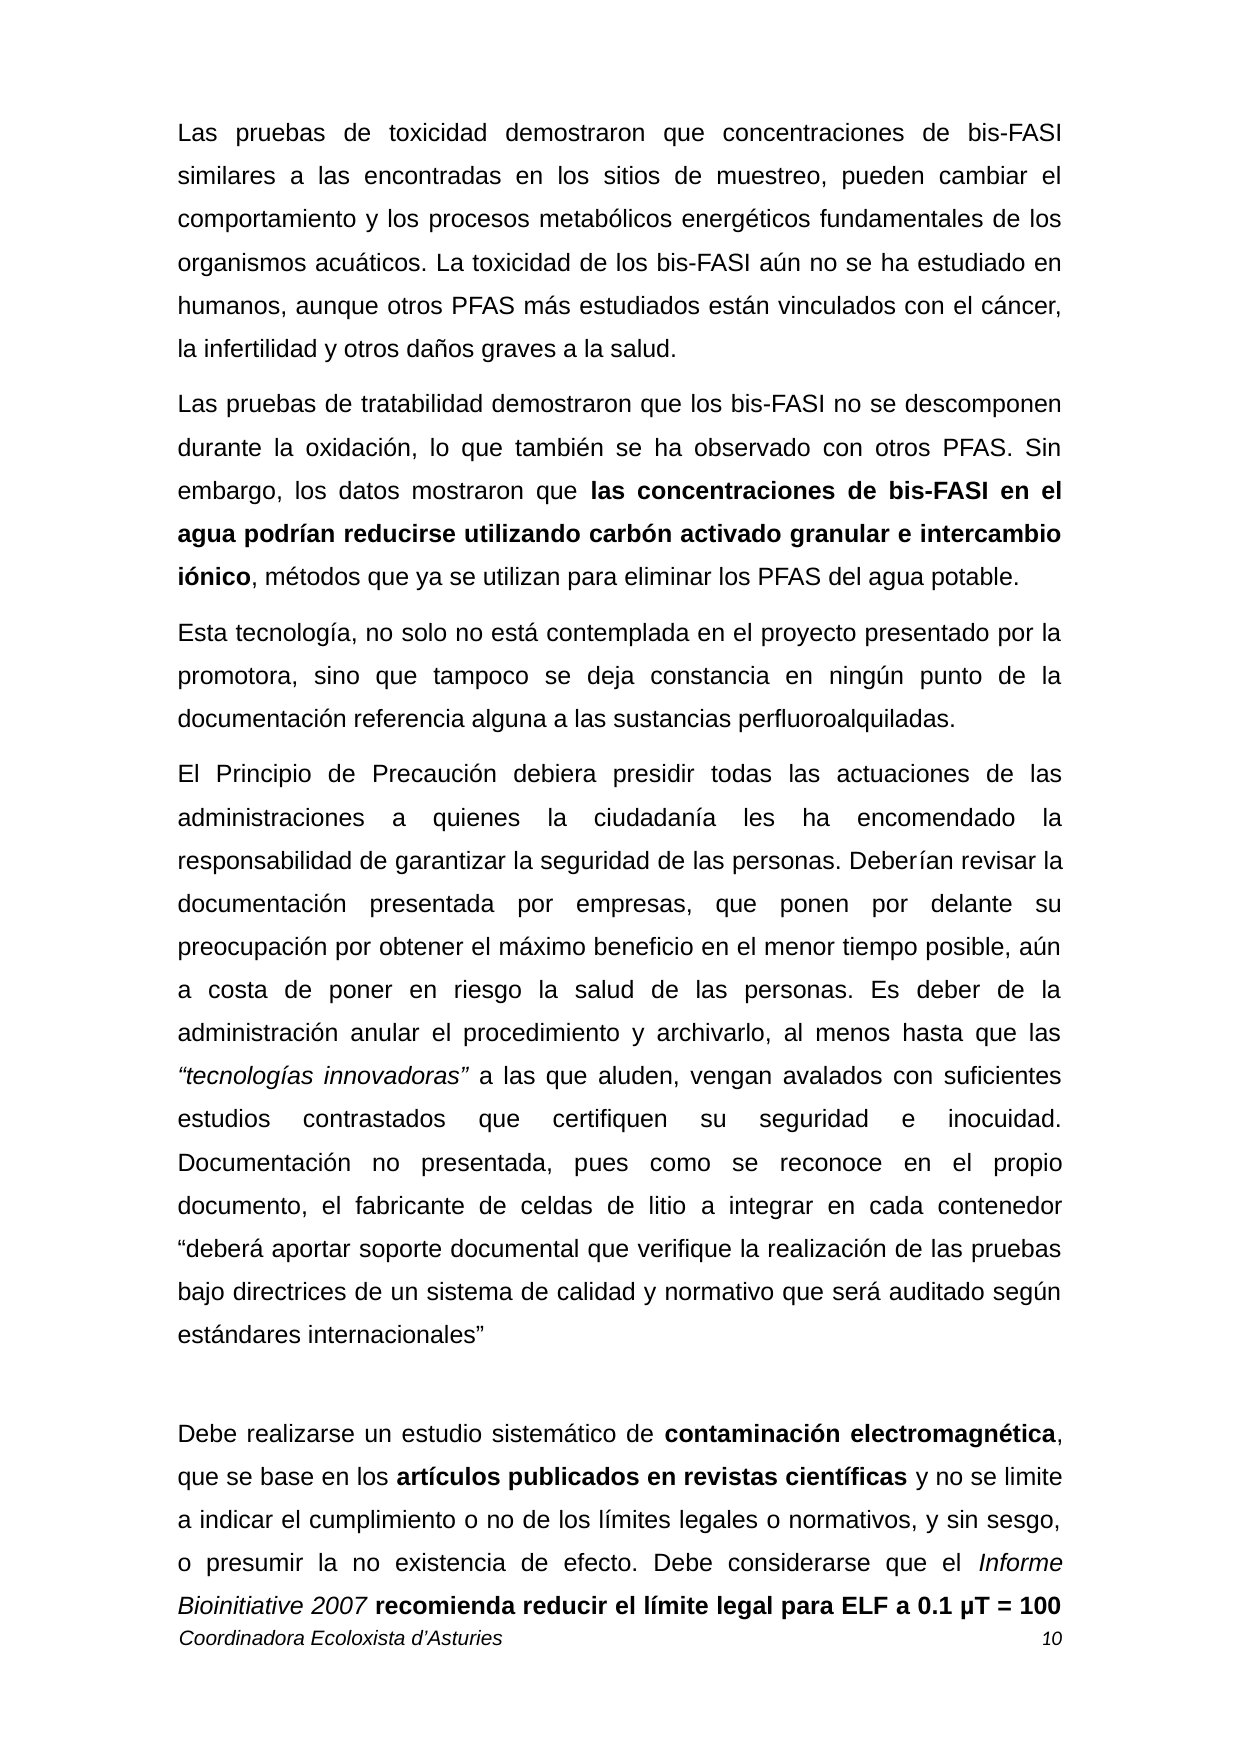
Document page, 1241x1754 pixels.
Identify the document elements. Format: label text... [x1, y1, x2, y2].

text Las pruebas de tratabilidad demostraron que los bis-FASI no se descomponen durante la oxidación, lo que también se ha observado con otros PFAS. Sin embargo, los datos mostraron que las concentraciones de bis-FASI en el agua podrían reducirse utilizando carbón activado granular e intercambio iónico, métodos que ya se utilizan para eliminar los PFAS del agua potable. [177, 389, 1063, 591]
text Las pruebas de toxicidad demostraron que concentraciones de bis-FASI similares a las encontradas en los sitios de muestreo, pueden cambiar el comportamiento y los procesos metabólicos energéticos fundamentales de los organismos acuáticos. La toxicidad de los bis-FASI aún no se ha estudiado en humanos, aunque otros PFAS más estudiados están vinculados con el cáncer, la infertilidad y otros daños graves a la salud. [177, 118, 1063, 362]
text Esta tecnología, no solo no está contemplada en el proyecto presentado por la promotora, sino que tampoco se deja constancia en ningún punto de la documentación referencia alguna a las sustancias perfluoroalquiladas. [177, 617, 1063, 732]
text Debe realizarse un estudio sistemático de contaminación electromagnética, que se base en los artículos publicados en revistas científicas y no se limite a indicar el cumplimiento o no de los límites legales o normativos, y sin sesgo, o presumir la no existencia de efecto. Debe considerarse que el Informe Bioinitiative 2007 recomienda reducir el límite legal para ELF a 0.1 µT = 100 [177, 1419, 1063, 1620]
text El Principio de Precaución debiera presidir todas las actuaciones de las administraciones a quienes la ciudadanía les ha encomendado la responsabilidad de garantizar la seguridad de las personas. Deberían revisar la documentación presentada por empresas, que ponen por delante su preocupación por obtener el máximo beneficio en el menor tiempo posible, aún a costa de poner en riesgo la salud de las personas. Es deber de la administración anular el procedimiento y archivarlo, al menos hasta que las “tecnologías innovadoras” a las que aluden, vengan avalados con suficientes estudios contrastados que certifiquen su seguridad e inocuidad. Documentación no presentada, pues como se reconoce en el propio documento, el fabricante de celdas de litio a integrar en cada contenedor “deberá aportar soporte documental que verifique la realización de las pruebas bajo directrices de un sistema de calidad y normativo que será auditado según estándares internacionales” [177, 759, 1063, 1349]
